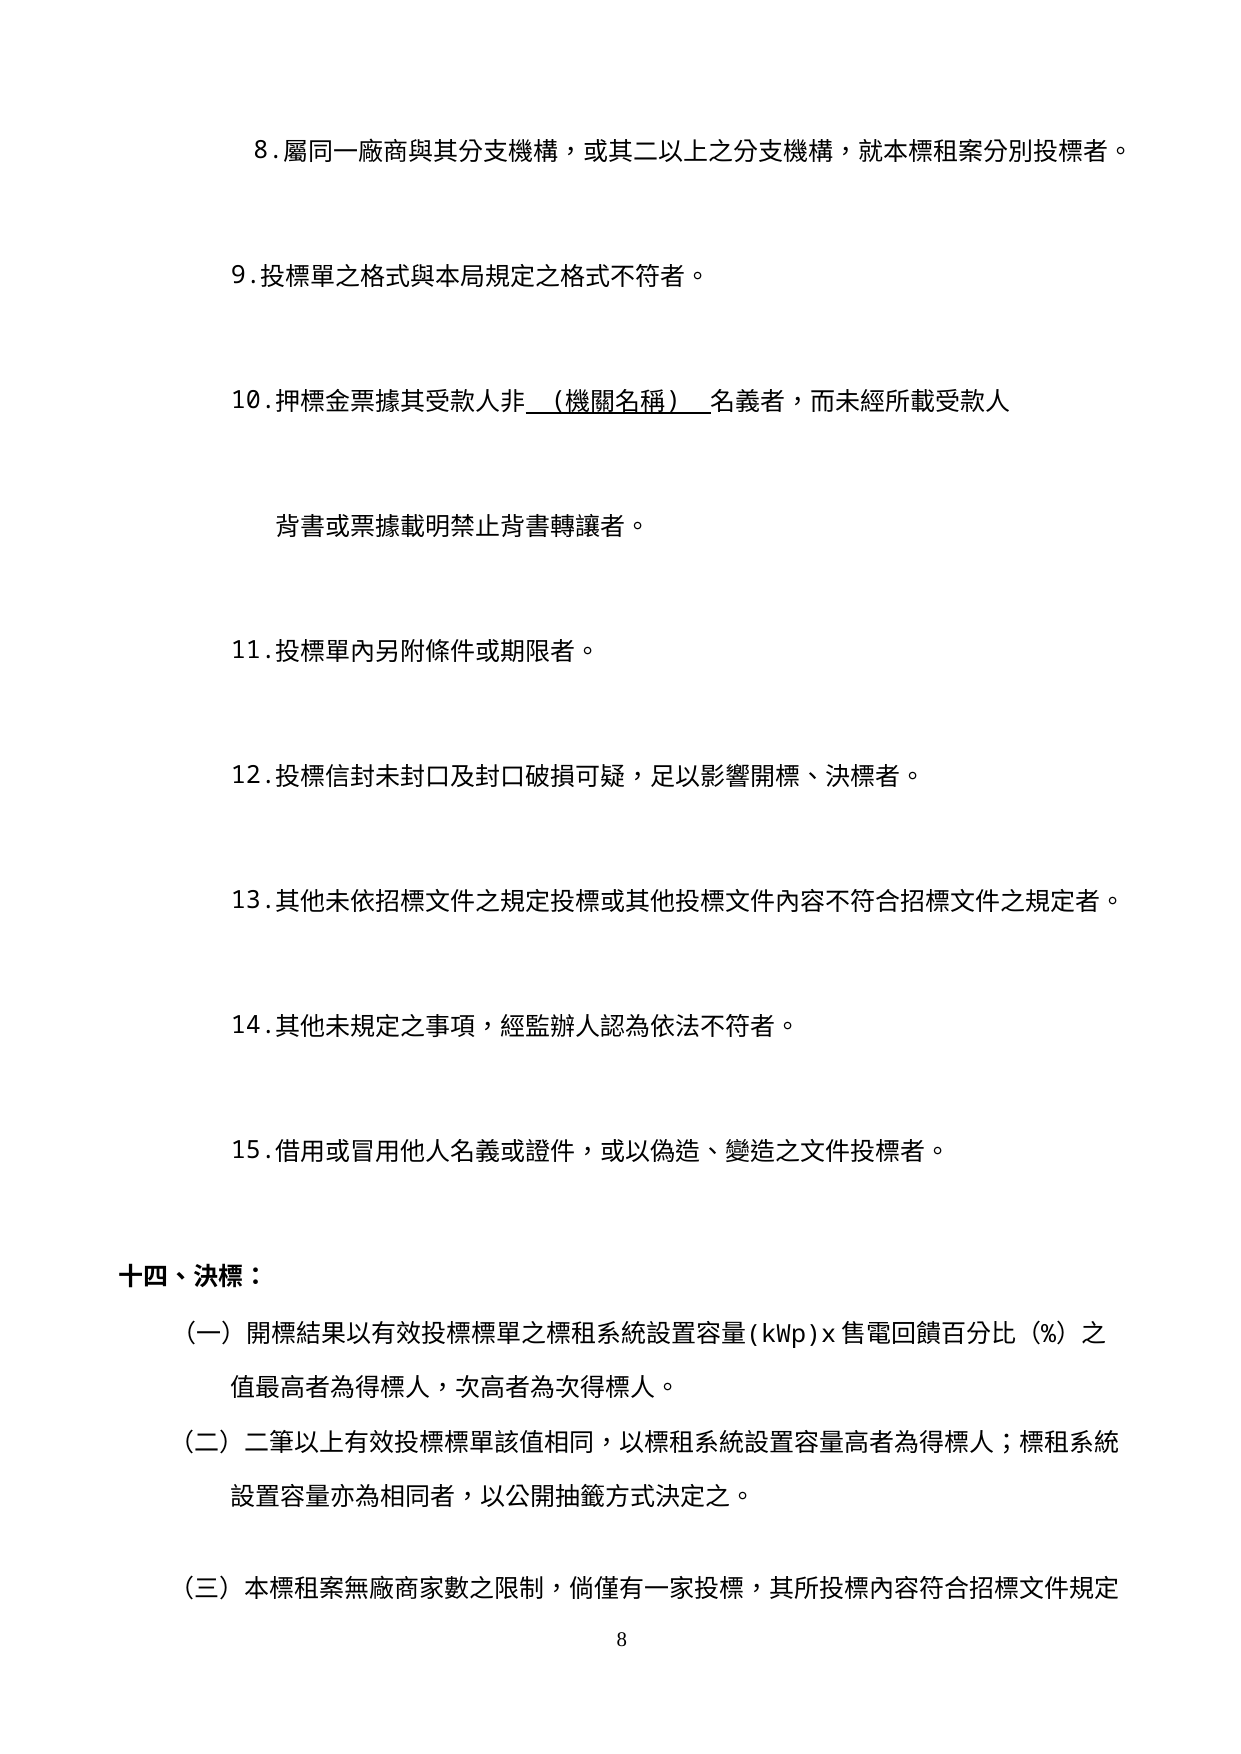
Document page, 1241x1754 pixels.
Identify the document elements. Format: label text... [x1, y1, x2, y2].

text 14.其他未規定之事項，經監辦人認為依法不符者。 [118, 983, 1125, 1045]
text （二）二筆以上有效投標標單該值相同，以標租系統設置容量高者為得標人；標租系統設置容量亦為相同者，以公開抽籤方式決定之。 [109, 1422, 1125, 1513]
text （三）本標租案無廠商家數之限制，倘僅有一家投標，其所投標內容符合招標文件規定 [109, 1545, 1125, 1608]
text 9.投標單之格式與本局規定之格式不符者。 [118, 233, 1125, 295]
text 10.押標金票據其受款人非 (機關名稱) 名義者，而未經所載受款人 [118, 358, 1125, 420]
text （一）開標結果以有效投標標單之標租系統設置容量(kWp)x售電回饋百分比（%）之值最高者為得標人，次高者為次得標人。 [111, 1313, 1125, 1404]
text 十四、決標： [118, 1233, 1125, 1295]
text 8.屬同一廠商與其分支機構，或其二以上之分支機構，就本標租案分別投標者。 [118, 108, 1125, 170]
text 15.借用或冒用他人名義或證件，或以偽造、變造之文件投標者。 [118, 1108, 1125, 1170]
text 背書或票據載明禁止背書轉讓者。 [118, 483, 1125, 545]
text 13.其他未依招標文件之規定投標或其他投標文件內容不符合招標文件之規定者。 [118, 858, 1125, 920]
text 12.投標信封未封口及封口破損可疑，足以影響開標、決標者。 [118, 733, 1125, 795]
text 11.投標單內另附條件或期限者。 [118, 608, 1125, 670]
